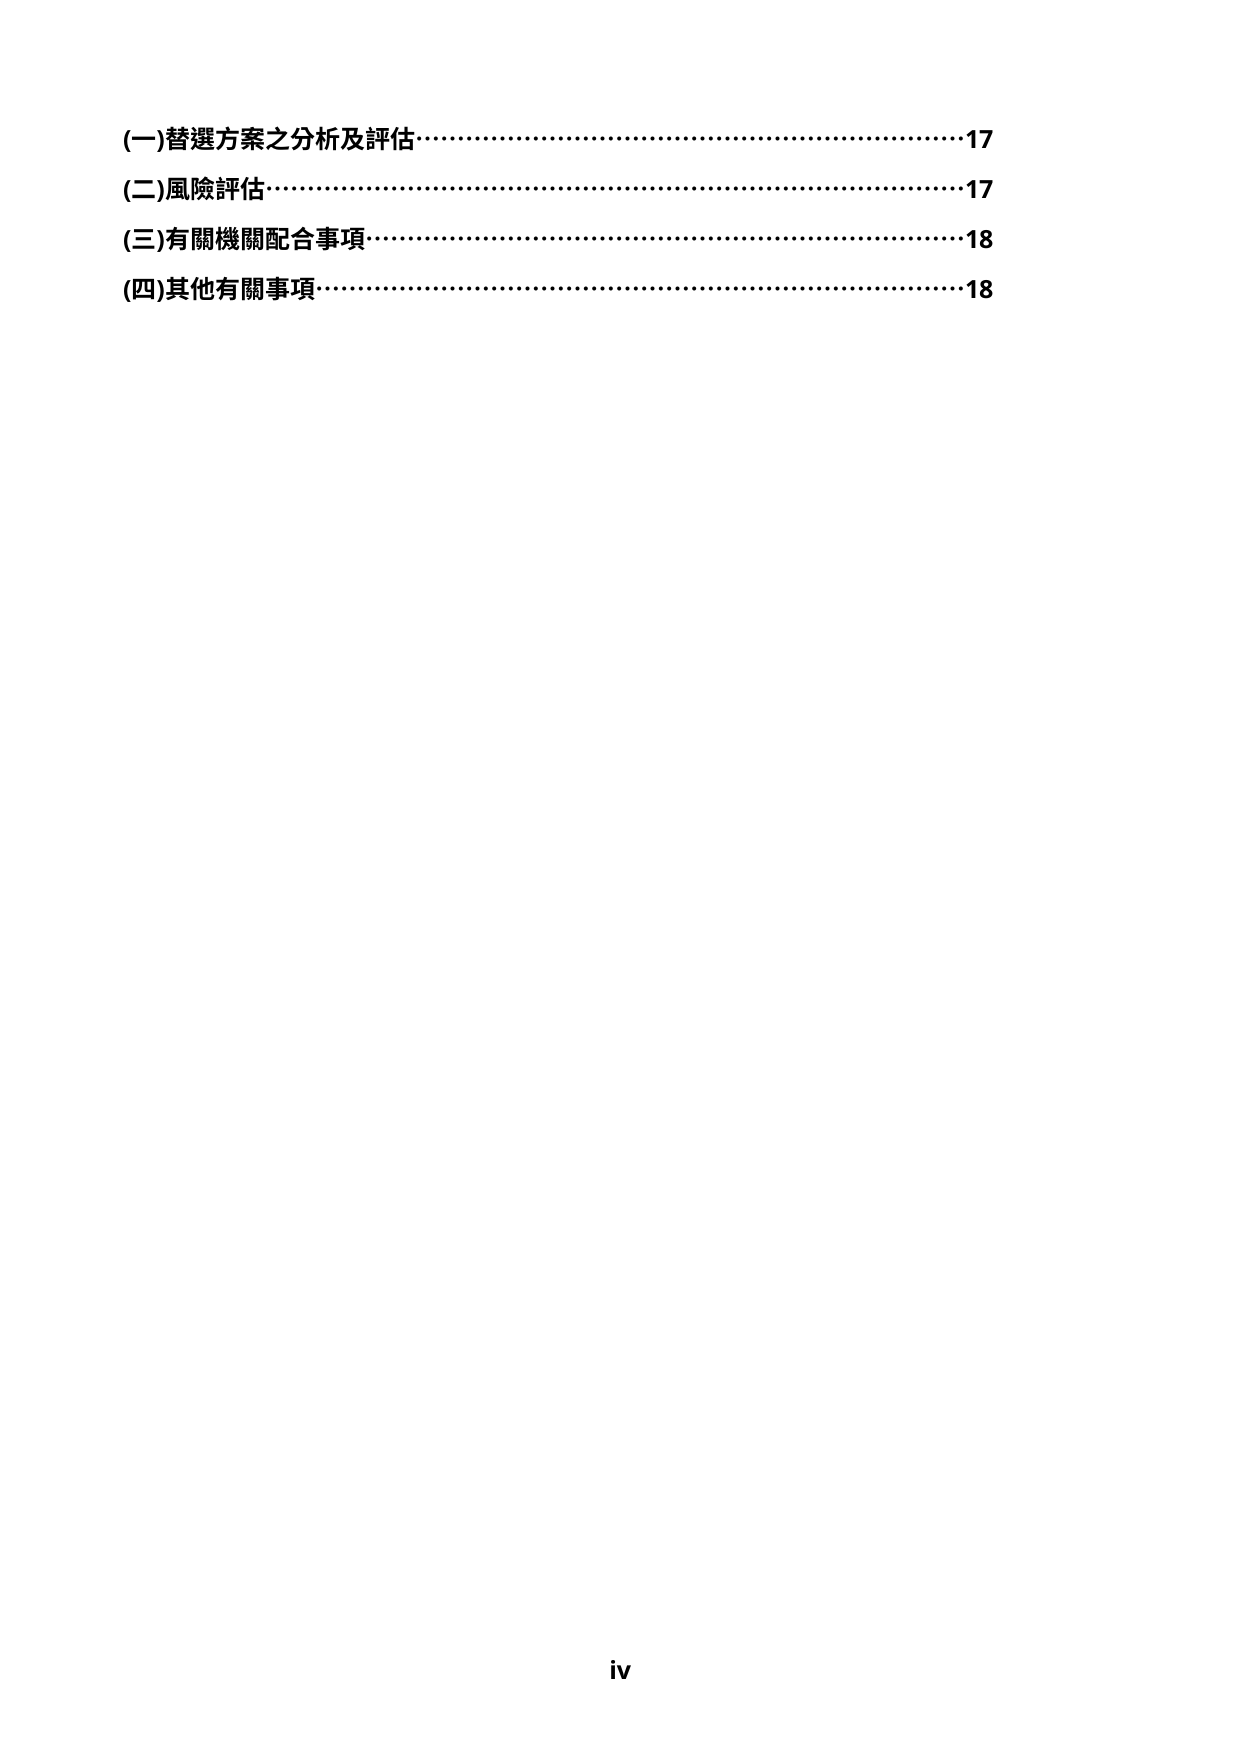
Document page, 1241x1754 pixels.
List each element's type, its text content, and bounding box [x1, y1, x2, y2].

text (三)有關機關配合事項………………………………………………………………18 [123, 218, 1140, 256]
text (一)替選方案之分析及評估…………………………………………………………17 [123, 118, 1140, 156]
text (四)其他有關事項……………………………………………………………………18 [123, 268, 1140, 306]
text (二)風險評估…………………………………………………………………………17 [123, 168, 1140, 206]
